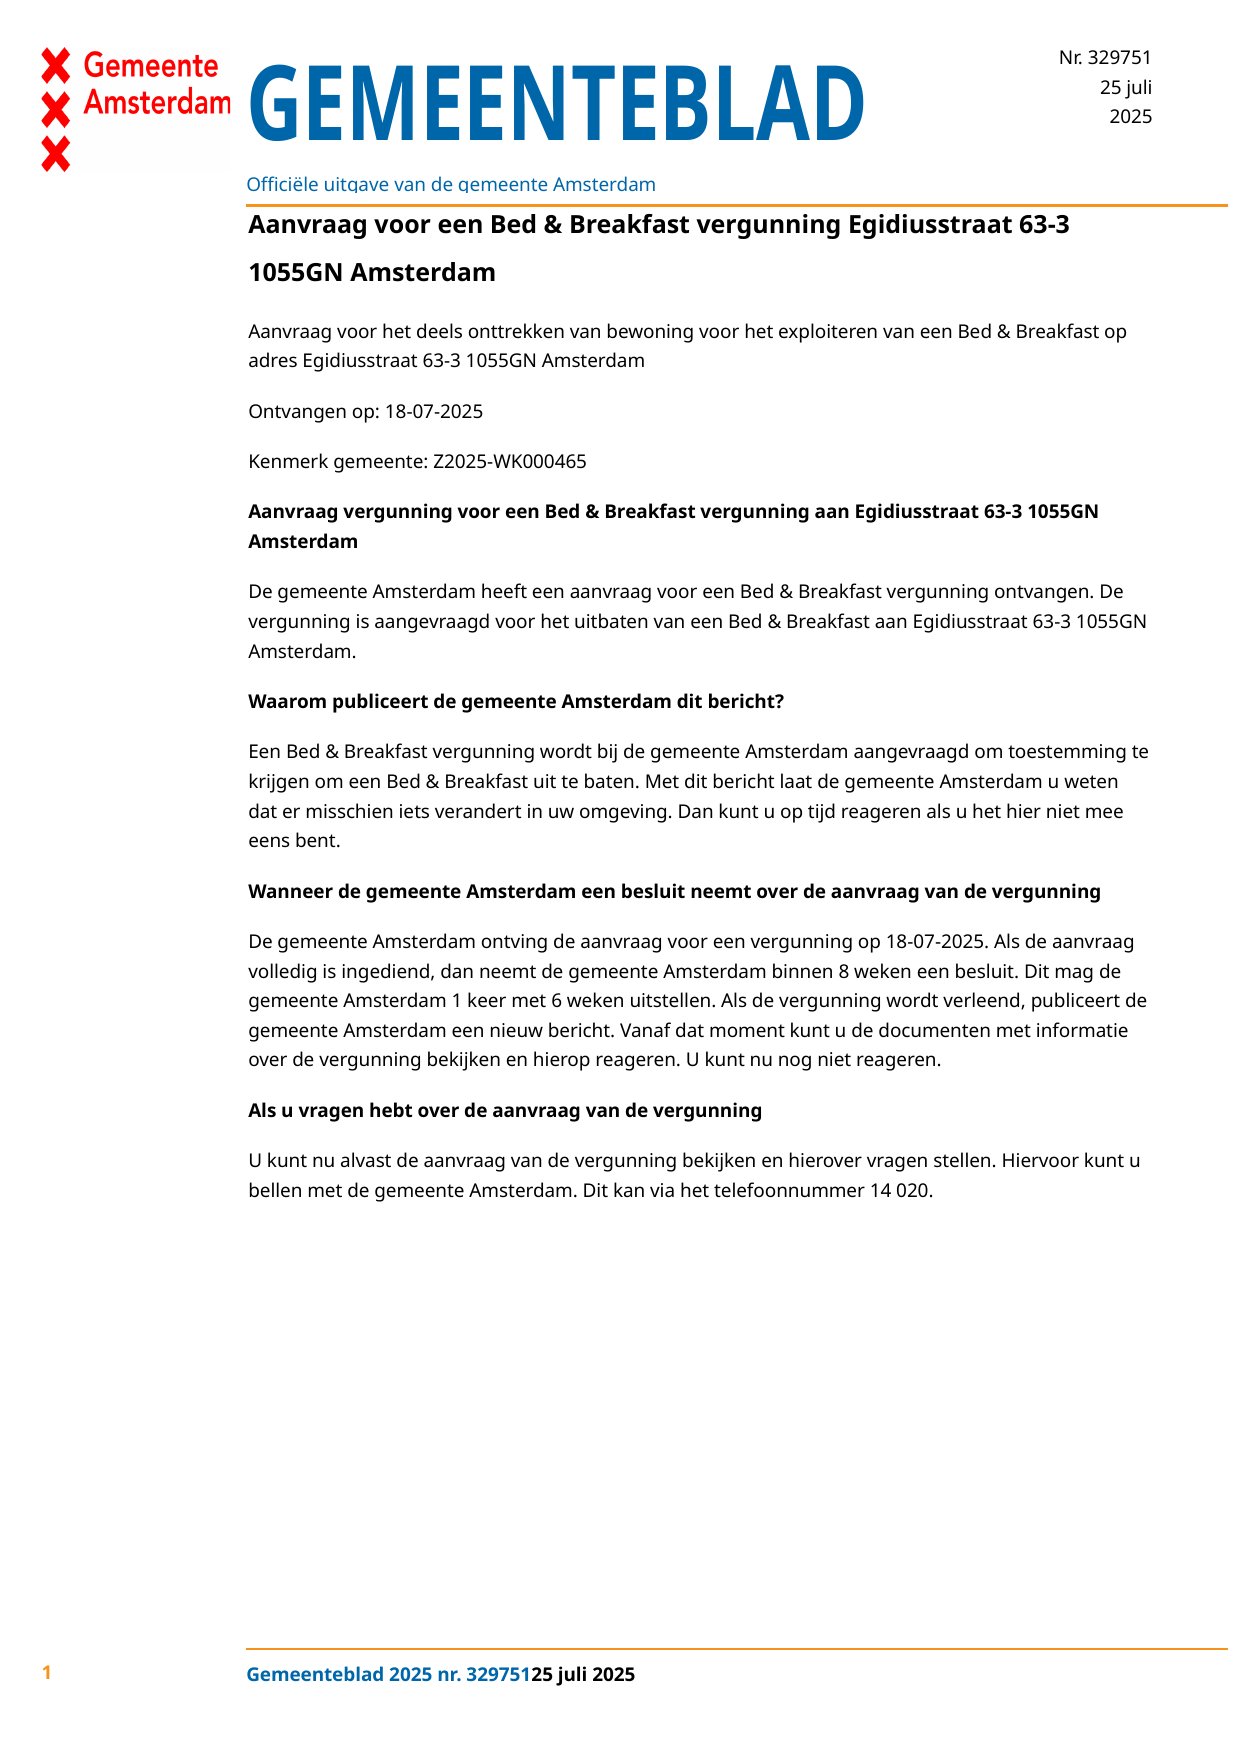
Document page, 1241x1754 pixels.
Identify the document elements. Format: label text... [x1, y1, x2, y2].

text Aanvraag voor het deels onttrekken van bewoning voor het exploiteren van een Bed & Breakfast op adres Egidiusstraat 63-3 1055GN Amsterdam [248, 318, 1152, 373]
text Waarom publiceert de gemeente Amsterdam dit bericht? [248, 688, 1152, 714]
text Aanvraag voor een Bed & Breakfast vergunning Egidiusstraat 63-3 1055GN Amsterdam [248, 207, 1152, 288]
text Aanvraag vergunning voor een Bed & Breakfast vergunning aan Egidiusstraat 63-3 1055GN Amsterdam [248, 499, 1152, 554]
text Kenmerk gemeente: Z2025-WK000465 [248, 448, 1152, 474]
text U kunt nu alvast de aanvraag van de vergunning bekijken en hierover vragen stellen. Hiervoor kunt u bellen met de gemeente Amsterdam. Dit kan via het telefoonnummer 14 020. [248, 1147, 1152, 1203]
picture [41, 47, 231, 172]
text Ontvangen op: 18-07-2025 [248, 398, 1152, 424]
text De gemeente Amsterdam heeft een aanvraag voor een Bed & Breakfast vergunning ontvangen. De vergunning is aangevraagd voor het uitbaten van een Bed & Breakfast aan Egidiusstraat 63-3 1055GN Amsterdam. [248, 579, 1152, 664]
text Wanneer de gemeente Amsterdam een besluit neemt over de aanvraag van de vergunning [248, 878, 1152, 904]
text De gemeente Amsterdam ontving de aanvraag voor een vergunning op 18-07-2025. Als de aanvraag volledig is ingediend, dan neemt de gemeente Amsterdam binnen 8 weken een besluit. Dit mag de gemeente Amsterdam 1 keer met 6 weken uitstellen. Als de vergunning wordt verleend, publiceert de gemeente Amsterdam een nieuw bericht. Vanaf dat moment kunt u de documenten met informatie over de vergunning bekijken en hierop reageren. U kunt nu nog niet reageren. [248, 928, 1152, 1072]
text Als u vragen hebt over de aanvraag van de vergunning [248, 1097, 1152, 1123]
text Een Bed & Breakfast vergunning wordt bij de gemeente Amsterdam aangevraagd om toestemming te krijgen om een Bed & Breakfast uit te baten. Met dit bericht laat de gemeente Amsterdam u weten dat er misschien iets verandert in uw omgeving. Dan kunt u op tijd reageren als u het hier niet mee eens bent. [248, 739, 1152, 853]
